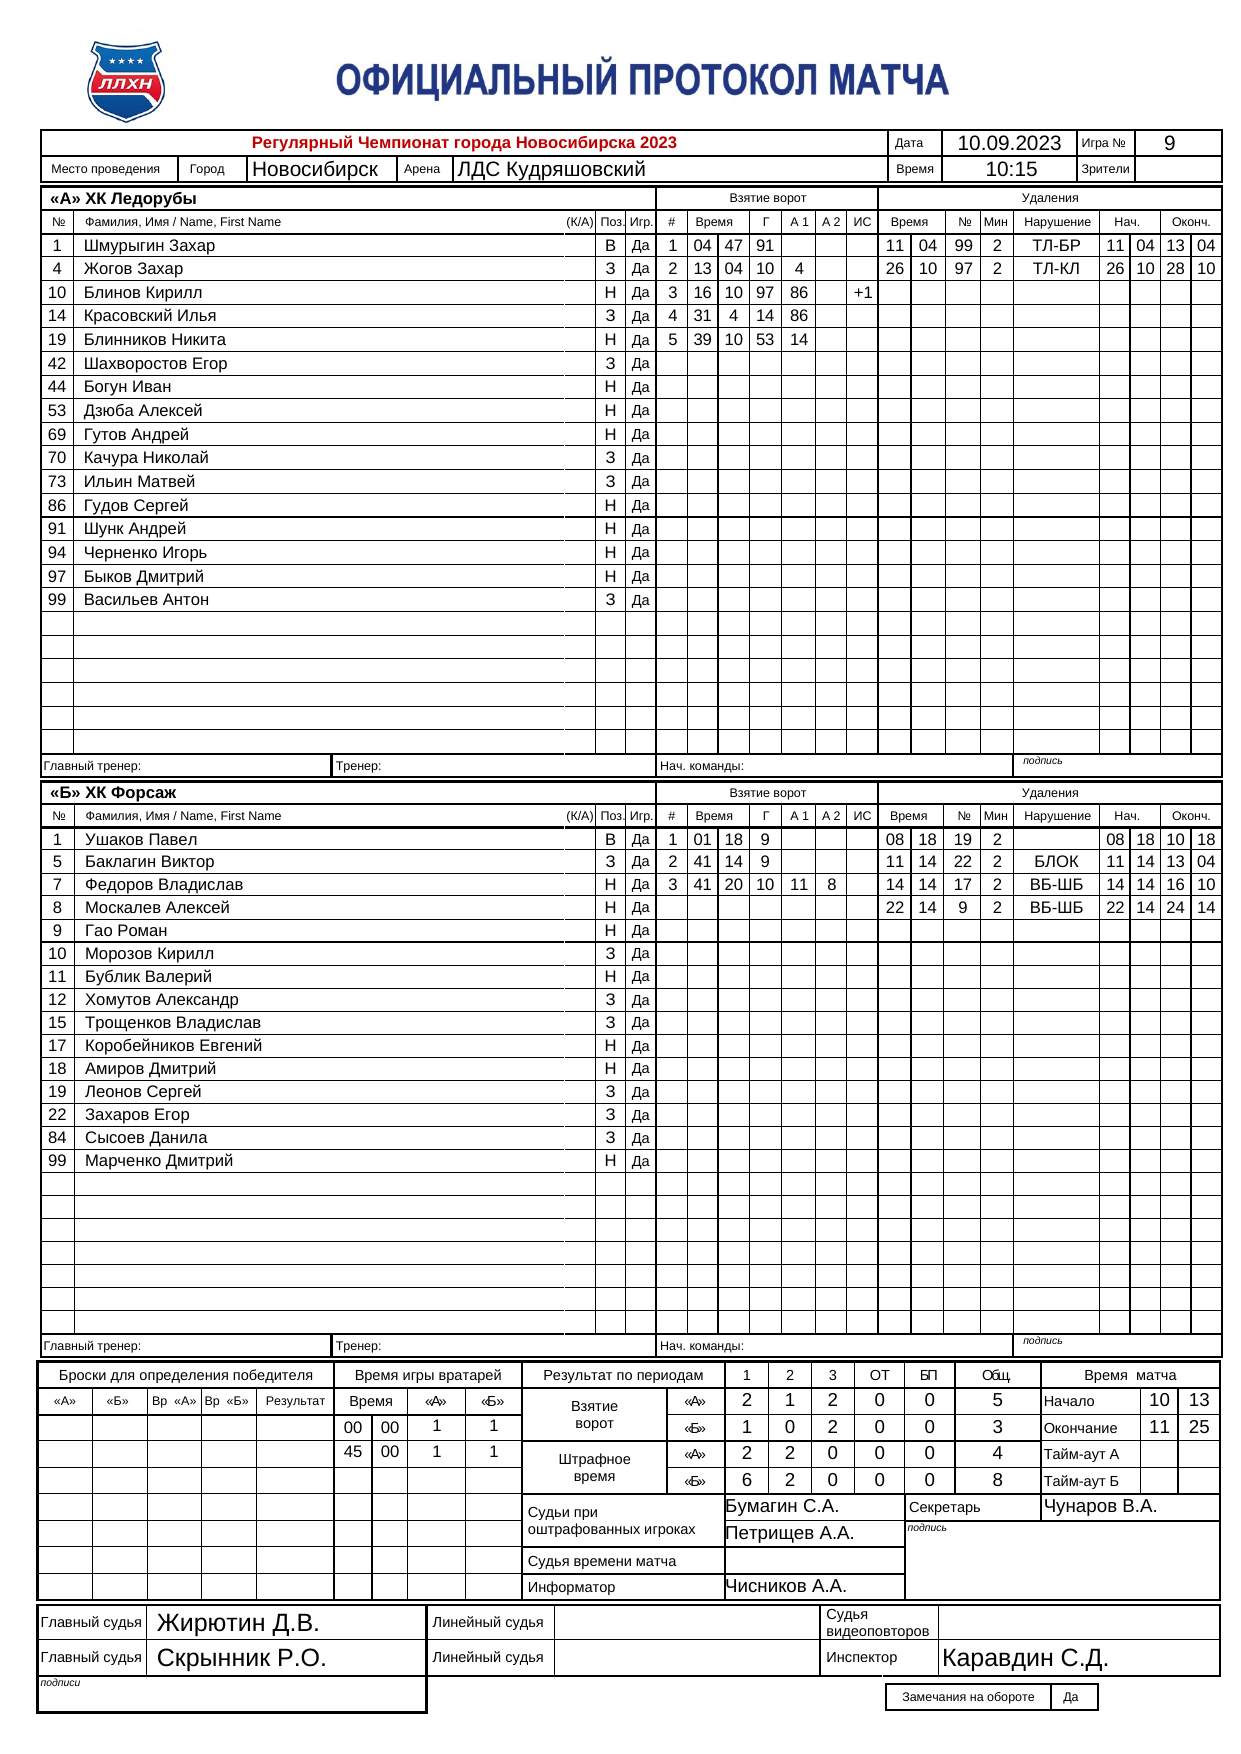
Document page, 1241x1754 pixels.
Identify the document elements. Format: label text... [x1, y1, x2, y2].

table_cell [782, 943, 815, 964]
table_cell [847, 636, 877, 658]
table_cell [816, 305, 846, 327]
table_cell [816, 1150, 846, 1172]
table_cell 04 [1192, 235, 1221, 256]
table_cell «Б» [668, 1468, 724, 1493]
table_cell [750, 1150, 781, 1172]
table_cell [946, 730, 980, 753]
table_cell А 2 [816, 805, 846, 826]
table_cell [944, 1196, 980, 1218]
table_cell [148, 1441, 201, 1467]
table_cell Г [750, 805, 781, 826]
table_cell [1131, 1265, 1160, 1287]
table_cell [466, 1494, 521, 1520]
table_cell [912, 1242, 943, 1264]
table_cell [408, 1468, 465, 1493]
table_cell [657, 1219, 687, 1241]
table_cell [626, 1311, 655, 1333]
table_cell 2 [812, 1415, 854, 1440]
table_cell [1014, 1311, 1099, 1333]
table_cell [1131, 518, 1160, 540]
table_cell Время [688, 805, 749, 826]
table_cell 18 [42, 1058, 74, 1079]
table_cell [750, 612, 781, 634]
table_cell Каравдин С.Д. [939, 1640, 1219, 1675]
table_cell [719, 1058, 749, 1079]
table_cell [782, 636, 815, 658]
table_cell ВБ-ШБ [1014, 874, 1099, 895]
table_cell [1014, 1150, 1099, 1172]
table_cell [1014, 989, 1099, 1011]
table_cell [816, 541, 846, 564]
table_cell [912, 352, 945, 374]
table_cell З [596, 989, 625, 1011]
table_cell [39, 1574, 92, 1599]
table_cell 1 [466, 1416, 521, 1440]
table_cell Морозов Кирилл [75, 943, 564, 964]
table_cell подписи [39, 1677, 425, 1711]
table_cell [1161, 1173, 1190, 1195]
table_cell [750, 1058, 781, 1079]
table_cell [565, 1058, 595, 1079]
table_cell Нач. [1100, 211, 1160, 233]
table_cell [879, 588, 910, 611]
table_cell [750, 423, 781, 445]
table_cell [750, 352, 781, 374]
table_cell 8 [816, 874, 846, 895]
table_cell [657, 1288, 687, 1310]
table_cell [1192, 494, 1221, 516]
table_cell [657, 1242, 687, 1264]
table_cell [816, 565, 846, 587]
table_cell [847, 943, 877, 964]
table_cell 10 [1131, 257, 1160, 280]
table_cell [1100, 1150, 1129, 1172]
table_cell [750, 1288, 781, 1310]
table_cell [782, 1150, 815, 1172]
table_cell [1192, 1311, 1221, 1333]
table_cell [565, 730, 595, 753]
table_cell [1161, 328, 1190, 351]
table_header Взятие ворот [657, 783, 877, 803]
table_cell [1161, 281, 1190, 303]
table_cell [688, 1127, 717, 1149]
table_cell [879, 683, 910, 706]
table_cell [816, 1012, 846, 1033]
table_cell [1161, 683, 1190, 706]
table_cell Судья времени матча [523, 1548, 724, 1573]
table_cell [1014, 541, 1099, 564]
table_cell [719, 730, 749, 753]
table_cell [944, 1058, 980, 1079]
table_cell [847, 257, 877, 280]
table_cell [1131, 1081, 1160, 1103]
table_cell [1014, 352, 1099, 374]
table_header Взятие ворот [657, 188, 877, 209]
picture [5, 28, 1179, 129]
table_cell [719, 399, 749, 422]
table_cell 4 [657, 305, 687, 327]
table_cell [879, 1035, 910, 1057]
table_cell [1131, 636, 1160, 658]
table_cell [816, 1311, 846, 1333]
table_cell [1161, 659, 1190, 682]
table_cell [657, 659, 687, 682]
table_header Время игры вратарей [335, 1363, 521, 1387]
table_cell Секретарь [906, 1495, 1040, 1520]
table_cell А 2 [816, 211, 846, 233]
table_cell [1100, 1127, 1129, 1149]
table_cell 00 [335, 1416, 371, 1440]
table_cell [1014, 707, 1099, 729]
table_cell [688, 659, 717, 682]
table_cell [1192, 1081, 1221, 1103]
table_cell [565, 659, 595, 682]
table_cell [688, 707, 717, 729]
table_cell 2 [769, 1468, 811, 1493]
table_cell [879, 1127, 910, 1149]
table_cell [1131, 920, 1160, 941]
table_cell [596, 1196, 625, 1218]
table_cell Линейный судья [428, 1640, 554, 1675]
table_cell [981, 1035, 1013, 1057]
table_cell 11 [879, 850, 910, 872]
table_cell [626, 1173, 655, 1195]
table_cell [981, 399, 1013, 422]
table_cell [657, 565, 687, 587]
table_cell [1161, 352, 1190, 374]
table_cell [565, 470, 595, 493]
table_cell [1131, 328, 1160, 351]
table_cell [879, 636, 910, 658]
table_cell [782, 1242, 815, 1264]
table_cell [1161, 565, 1190, 587]
table_cell [688, 446, 717, 469]
table_cell [75, 1288, 564, 1310]
table_cell [1192, 470, 1221, 493]
table_cell [373, 1468, 407, 1493]
table_cell [946, 470, 980, 493]
table_cell Красовский Илья [74, 305, 564, 327]
table_cell [816, 896, 846, 918]
table_cell Главный тренер: [42, 755, 330, 776]
table_cell [816, 494, 846, 516]
table_cell 19 [42, 1081, 74, 1103]
table_cell [816, 707, 846, 729]
table_header 2 [769, 1363, 811, 1387]
table_cell [879, 281, 910, 303]
table_cell [944, 1012, 980, 1033]
table_cell [565, 399, 595, 422]
table_cell подпись [1014, 1335, 1221, 1356]
table_cell 24 [1161, 896, 1190, 918]
table_cell [565, 1219, 595, 1241]
table_cell [816, 281, 846, 303]
table_cell [981, 1104, 1013, 1126]
table_cell Нач. [1100, 805, 1160, 826]
table_cell [1192, 966, 1221, 987]
table_cell Шахворостов Егор [74, 352, 564, 374]
table_cell 1 [42, 235, 73, 256]
table_cell [373, 1494, 407, 1520]
table_cell [944, 1035, 980, 1057]
table_cell [657, 1150, 687, 1172]
table_cell [912, 328, 945, 351]
table_cell [847, 1035, 877, 1057]
table_cell [596, 1265, 625, 1287]
table_cell [1131, 1104, 1160, 1126]
table_cell 3 [956, 1415, 1040, 1440]
table_cell [428, 1677, 882, 1711]
table_cell [596, 1242, 625, 1264]
table_cell З [596, 1127, 625, 1149]
table_cell [981, 683, 1013, 706]
table_cell [912, 636, 945, 658]
table_cell 1 [657, 235, 687, 256]
table_cell [408, 1574, 465, 1599]
table_cell 14 [912, 874, 943, 895]
table_cell 2 [981, 850, 1013, 872]
table_cell [1192, 1127, 1221, 1149]
table_cell [816, 829, 846, 849]
table_cell [879, 943, 910, 964]
table_cell [335, 1494, 371, 1520]
table_cell [565, 423, 595, 445]
table_cell 26 [1100, 257, 1129, 280]
table_cell 10 [42, 281, 73, 303]
table_cell Место проведения [42, 157, 177, 181]
table_cell [93, 1416, 147, 1440]
table_cell [626, 1265, 655, 1287]
table_cell [657, 730, 687, 753]
table_cell [782, 565, 815, 587]
table_cell [750, 920, 781, 941]
table_cell [202, 1468, 256, 1493]
table_cell (К/А) [565, 211, 595, 233]
table_cell [1100, 636, 1129, 658]
table_header Броски для определения победителя [39, 1363, 333, 1387]
table_cell 3 [657, 874, 687, 895]
table_cell [565, 829, 595, 849]
table_cell 2 [981, 874, 1013, 895]
table_cell Москалев Алексей [75, 896, 564, 918]
table_cell 11 [1100, 235, 1129, 256]
table_cell 14 [1100, 874, 1129, 895]
table_cell [1100, 1265, 1129, 1287]
table_cell [565, 966, 595, 987]
table_cell [1131, 281, 1160, 303]
table_cell Да [626, 565, 655, 587]
table_cell [93, 1574, 147, 1599]
table_cell [1014, 1058, 1099, 1079]
table_cell [1161, 305, 1190, 327]
table_cell [1131, 966, 1160, 987]
table_cell [879, 305, 910, 327]
table_cell [847, 588, 877, 611]
table_cell 2 [726, 1442, 768, 1467]
table_cell [466, 1574, 521, 1599]
table_cell Н [596, 518, 625, 540]
table_cell [1100, 352, 1129, 374]
table_cell 17 [42, 1035, 74, 1057]
table_cell [1100, 446, 1129, 469]
table_cell [688, 376, 717, 398]
table_cell Тренер: [333, 1335, 655, 1356]
table_cell 2 [981, 896, 1013, 918]
table_cell Гудов Сергей [74, 494, 564, 516]
table_cell Оконч. [1161, 211, 1221, 233]
table_cell (К/А) [565, 805, 595, 826]
table_cell [565, 896, 595, 918]
table_cell Шмурыгин Захар [74, 235, 564, 256]
table_cell 22 [42, 1104, 74, 1126]
table_cell [408, 1547, 465, 1573]
table_cell [719, 470, 749, 493]
table_cell [1100, 707, 1129, 729]
table_cell 00 [373, 1416, 407, 1440]
table_cell [847, 612, 877, 634]
table_cell [1131, 588, 1160, 611]
table_cell [847, 707, 877, 729]
table_cell [981, 1242, 1013, 1264]
table_cell [565, 1265, 595, 1287]
table_cell 14 [1131, 850, 1160, 872]
table_cell [981, 1196, 1013, 1218]
table_cell [74, 707, 564, 729]
table_cell 16 [1161, 874, 1190, 895]
table_cell [93, 1521, 147, 1546]
table_cell А 1 [782, 211, 815, 233]
table_cell [782, 588, 815, 611]
table_cell [879, 1219, 910, 1241]
table_cell [750, 896, 781, 918]
table_cell [688, 1150, 717, 1172]
table_cell [1100, 1104, 1129, 1126]
table_cell 10 [1141, 1389, 1177, 1413]
table_header «Б» ХК Форсаж [42, 783, 655, 803]
table_cell Н [596, 966, 625, 987]
table_cell [816, 588, 846, 611]
table_cell [719, 989, 749, 1011]
table_cell [657, 376, 687, 398]
table_cell Вр «Б» [202, 1389, 256, 1413]
table_cell 99 [42, 1150, 74, 1172]
table_cell Время [688, 211, 749, 233]
table_cell [719, 636, 749, 658]
table_cell [981, 659, 1013, 682]
table_header 3 [812, 1363, 854, 1387]
table_cell [1192, 1035, 1221, 1057]
table_cell 0 [905, 1415, 954, 1440]
table_header «А» ХК Ледорубы [42, 188, 655, 209]
table_cell Поз. [596, 211, 625, 233]
table_cell [596, 683, 625, 706]
table_cell [912, 683, 945, 706]
table_cell 10 [1192, 874, 1221, 895]
table_cell [879, 1012, 910, 1033]
table_cell [879, 494, 910, 516]
table_cell Г [750, 211, 781, 233]
table_cell [657, 896, 687, 918]
table_cell [912, 1150, 943, 1172]
table_cell 18 [719, 829, 749, 849]
table_cell Баклагин Виктор [75, 850, 564, 872]
table_cell [847, 541, 877, 564]
table_cell Игр. [626, 805, 655, 826]
table_cell [93, 1468, 147, 1493]
table_cell [688, 399, 717, 422]
table_cell [981, 730, 1013, 753]
table_cell [657, 1104, 687, 1126]
table_cell [847, 966, 877, 987]
table_cell [1192, 399, 1221, 422]
table_cell [626, 730, 655, 753]
table_cell 26 [879, 257, 910, 280]
table_cell [1192, 683, 1221, 706]
table_cell [565, 874, 595, 895]
table_cell [257, 1494, 333, 1520]
table_cell Да [626, 518, 655, 540]
table_cell [335, 1547, 371, 1573]
table_cell [816, 659, 846, 682]
table_cell [1161, 730, 1190, 753]
table_cell [981, 565, 1013, 587]
table_cell Петрищев А.А. [726, 1521, 904, 1546]
table_cell [42, 659, 73, 682]
table_cell 9 [750, 829, 781, 849]
table_cell 7 [42, 874, 74, 895]
table_cell [1161, 1242, 1190, 1264]
table_cell [883, 1677, 1220, 1681]
table_cell [912, 446, 945, 469]
table_cell [912, 281, 945, 303]
table_cell Черненко Игорь [74, 541, 564, 564]
table_cell З [596, 1081, 625, 1103]
table_cell [626, 1288, 655, 1310]
table_cell [1014, 423, 1099, 445]
table_cell [879, 920, 910, 941]
table_cell Тайм-аут А [1042, 1441, 1140, 1467]
table_cell [565, 257, 595, 280]
table_cell [257, 1416, 333, 1440]
table_cell 00 [373, 1441, 407, 1467]
table_cell 0 [905, 1442, 954, 1467]
table_cell [782, 1058, 815, 1079]
table_cell [912, 1311, 943, 1333]
table_cell [565, 541, 595, 564]
table_cell [596, 1173, 625, 1195]
table_cell [847, 1265, 877, 1287]
table_cell [879, 1288, 910, 1310]
table_cell [565, 1035, 595, 1057]
table_cell Окончание [1042, 1415, 1140, 1440]
table_cell 4 [782, 257, 815, 280]
table_cell [879, 446, 910, 469]
table_cell [42, 1219, 74, 1241]
table_cell Скрынник Р.О. [147, 1640, 425, 1675]
table_cell Да [626, 943, 655, 964]
table_cell [782, 1219, 815, 1241]
table_cell [1014, 446, 1099, 469]
table_cell [565, 1150, 595, 1172]
table_cell [1100, 281, 1129, 303]
table_cell 04 [688, 235, 717, 256]
table_cell [719, 1035, 749, 1057]
table_cell [335, 1468, 371, 1493]
table_cell 14 [879, 874, 910, 895]
table_cell 53 [42, 399, 73, 422]
table_cell Да [626, 399, 655, 422]
table_cell [1161, 446, 1190, 469]
table_cell Новосибирск [248, 157, 396, 181]
table_cell [1161, 1104, 1190, 1126]
table_cell Судья видеоповторов [821, 1606, 938, 1639]
table_cell 99 [42, 588, 73, 611]
table_cell Н [596, 565, 625, 587]
table_cell Н [596, 896, 625, 918]
table_cell [847, 896, 877, 918]
table_cell [1192, 920, 1221, 941]
table_cell 20 [719, 874, 749, 895]
table_cell [148, 1468, 201, 1493]
table_cell 47 [719, 235, 749, 256]
table_cell БЛОК [1014, 850, 1099, 872]
table_cell [719, 1288, 749, 1310]
table_cell [688, 683, 717, 706]
table_cell 39 [688, 328, 717, 351]
table_cell 8 [956, 1468, 1040, 1493]
table_cell [946, 612, 980, 634]
table_cell [1161, 707, 1190, 729]
table_cell [688, 1242, 717, 1264]
table_cell 73 [42, 470, 73, 493]
table_cell Игр. [626, 211, 655, 233]
table_cell [688, 518, 717, 540]
table_cell Да [626, 966, 655, 987]
table_cell [981, 376, 1013, 398]
table_cell [1192, 1173, 1221, 1195]
table_cell [1192, 328, 1221, 351]
table_cell [1131, 376, 1160, 398]
table_cell Да [626, 989, 655, 1011]
table_cell [1131, 446, 1160, 469]
table_cell [1131, 352, 1160, 374]
table_cell [1131, 494, 1160, 516]
table_cell [719, 1311, 749, 1333]
table_cell [93, 1547, 147, 1573]
table_cell [946, 446, 980, 469]
table_cell [944, 1311, 980, 1333]
table_cell [202, 1574, 256, 1599]
table_cell [719, 541, 749, 564]
table_cell [879, 328, 910, 351]
table_cell Главный тренер: [42, 1335, 330, 1356]
table_cell [1100, 305, 1129, 327]
table_cell 14 [750, 305, 781, 327]
table_cell [565, 920, 595, 941]
table_cell # [657, 211, 687, 233]
table_cell [688, 494, 717, 516]
table_cell [912, 1081, 943, 1103]
table_cell 70 [42, 446, 73, 469]
table_cell [1100, 1219, 1129, 1241]
table_cell [1100, 328, 1129, 351]
table_cell Мин [981, 211, 1013, 233]
table_cell [816, 423, 846, 445]
table_cell [257, 1468, 333, 1493]
table_cell Н [596, 1150, 625, 1172]
table_cell [42, 1242, 74, 1264]
table_cell [335, 1574, 371, 1599]
table_cell [688, 920, 717, 941]
table_cell [1192, 1265, 1221, 1287]
table_cell Мин [981, 805, 1013, 826]
table_cell [1141, 1468, 1177, 1493]
table_cell [1014, 399, 1099, 422]
table_cell [782, 494, 815, 516]
table_cell [719, 943, 749, 964]
table_cell [1161, 470, 1190, 493]
table_cell [944, 1104, 980, 1126]
table_cell [816, 235, 846, 256]
table_cell [657, 1265, 687, 1287]
table_cell [1131, 399, 1160, 422]
table_cell подпись [906, 1522, 1219, 1599]
table_cell [688, 1173, 717, 1195]
table_cell [912, 1104, 943, 1126]
table_cell [879, 1104, 910, 1126]
table_cell [879, 612, 910, 634]
table_cell [816, 966, 846, 987]
table_cell [946, 636, 980, 658]
table_cell [688, 1265, 717, 1287]
table_cell Жирютин Д.В. [147, 1606, 425, 1639]
table_cell [981, 1150, 1013, 1172]
table_cell [939, 1606, 1219, 1639]
table_header Дата [889, 131, 941, 155]
table_cell [879, 352, 910, 374]
table_cell [565, 850, 595, 872]
table_cell [148, 1574, 201, 1599]
table_cell [946, 588, 980, 611]
table_cell 18 [1192, 829, 1221, 849]
table_cell 1 [42, 829, 74, 849]
table_cell ТЛ-КЛ [1014, 257, 1099, 280]
table_cell [74, 612, 564, 634]
table_cell [202, 1441, 256, 1467]
table_cell [750, 1081, 781, 1103]
table_cell [1131, 683, 1160, 706]
table_cell ТЛ-БР [1014, 235, 1099, 256]
table_cell [688, 896, 717, 918]
table_cell Да [626, 896, 655, 918]
table_cell [750, 683, 781, 706]
table_cell [688, 1081, 717, 1103]
table_cell [750, 376, 781, 398]
table_cell [912, 1173, 943, 1195]
table_cell [1014, 1081, 1099, 1103]
table_cell З [596, 446, 625, 469]
table_cell 1 [408, 1441, 465, 1467]
table_cell Да [626, 423, 655, 445]
table_cell [657, 1058, 687, 1079]
table_cell [816, 943, 846, 964]
table_cell [981, 281, 1013, 303]
table_cell 41 [688, 850, 717, 872]
table_cell Жогов Захар [74, 257, 564, 280]
table_cell [1131, 659, 1160, 682]
table_cell 97 [42, 565, 73, 587]
table_cell [912, 1219, 943, 1241]
table_cell [912, 399, 945, 422]
table_cell 11 [1100, 850, 1129, 872]
table_cell [879, 1058, 910, 1079]
table_cell [879, 1265, 910, 1287]
table_cell [42, 636, 73, 658]
table_cell [688, 966, 717, 987]
table_cell [750, 1012, 781, 1033]
table_cell 10 [1161, 829, 1190, 849]
table_cell 0 [812, 1442, 854, 1467]
table_cell [1014, 730, 1099, 753]
table_cell [719, 494, 749, 516]
table_cell [782, 1127, 815, 1149]
table_cell [596, 1219, 625, 1241]
table_cell Н [596, 281, 625, 303]
table_cell [1014, 1127, 1099, 1149]
table_cell 0 [812, 1468, 854, 1493]
table_cell [879, 707, 910, 729]
table_cell Зрители [1078, 157, 1134, 181]
table_cell [981, 352, 1013, 374]
table_cell [946, 305, 980, 327]
table_cell [944, 966, 980, 987]
table_cell [719, 920, 749, 941]
table_cell [1192, 943, 1221, 964]
table_cell [782, 352, 815, 374]
table_cell 2 [769, 1442, 811, 1467]
table_cell [944, 1173, 980, 1195]
table_cell [1100, 1173, 1129, 1195]
table_cell [1014, 565, 1099, 587]
table_cell [847, 829, 877, 849]
table_cell [1192, 376, 1221, 398]
table_cell Время [879, 805, 943, 826]
table_cell [565, 518, 595, 540]
table_cell [1161, 1265, 1190, 1287]
table_cell [1014, 1035, 1099, 1057]
table_cell [847, 1081, 877, 1103]
table_cell Поз. [596, 805, 625, 826]
table_cell 97 [750, 281, 781, 303]
table_cell [1161, 423, 1190, 445]
table_cell [816, 518, 846, 540]
table_cell [688, 636, 717, 658]
table_cell Васильев Антон [74, 588, 564, 611]
table_cell Бумагин С.А. [726, 1495, 904, 1520]
table_cell Штрафное время [523, 1442, 666, 1493]
table_cell Тренер: [333, 755, 655, 776]
table_cell [847, 1150, 877, 1172]
table_cell [688, 565, 717, 587]
table_cell [879, 399, 910, 422]
table_cell Судьи при оштрафованных игроках [523, 1495, 724, 1546]
table_cell [782, 707, 815, 729]
table_cell Блинников Никита [74, 328, 564, 351]
table_cell [879, 376, 910, 398]
table_cell [565, 707, 595, 729]
table_cell [148, 1521, 201, 1546]
table_cell [466, 1547, 521, 1573]
table_cell [879, 541, 910, 564]
table_cell [879, 1081, 910, 1103]
table_cell [816, 920, 846, 941]
table_cell 10 [750, 874, 781, 895]
table_cell [981, 518, 1013, 540]
table_cell [912, 966, 943, 987]
table_cell [1014, 966, 1099, 987]
table_cell [1131, 1150, 1160, 1172]
table_cell Н [596, 376, 625, 398]
table_cell [688, 541, 717, 564]
table_cell [565, 328, 595, 351]
table_header Время матча [1042, 1363, 1219, 1387]
table_cell [782, 1104, 815, 1126]
table_cell 94 [42, 541, 73, 564]
table_cell Шунк Андрей [74, 518, 564, 540]
table_cell 12 [42, 989, 74, 1011]
table_cell [688, 1288, 717, 1310]
table_cell [981, 989, 1013, 1011]
table_cell Результат [257, 1389, 333, 1413]
table_cell [42, 1311, 74, 1333]
table_cell [879, 1242, 910, 1264]
table_cell 42 [42, 352, 73, 374]
table_cell [565, 989, 595, 1011]
table_cell Быков Дмитрий [74, 565, 564, 587]
table_cell З [596, 850, 625, 872]
table_cell [847, 494, 877, 516]
table_cell [1131, 943, 1160, 964]
table_cell 28 [1161, 257, 1190, 280]
table_cell [816, 1196, 846, 1218]
table_cell [1161, 541, 1190, 564]
table_cell 25 [1179, 1415, 1219, 1440]
table_cell Оконч. [1161, 805, 1221, 826]
table_cell [1131, 1173, 1160, 1195]
table_cell 1 [408, 1416, 465, 1440]
table_cell [719, 1242, 749, 1264]
table_cell Сысоев Данила [75, 1127, 564, 1149]
table_cell [944, 1081, 980, 1103]
table_cell [1014, 1288, 1099, 1310]
table_cell [879, 565, 910, 587]
table_cell [1161, 376, 1190, 398]
table_cell 45 [335, 1441, 371, 1467]
table_cell [688, 352, 717, 374]
table_cell [202, 1547, 256, 1573]
table_cell [816, 850, 846, 872]
table_cell [816, 636, 846, 658]
table_cell [912, 541, 945, 564]
table_cell [1192, 636, 1221, 658]
table_cell [657, 683, 687, 706]
table_cell [1161, 494, 1190, 516]
table_cell Главный судья [39, 1640, 146, 1675]
table_cell [719, 966, 749, 987]
table_cell [944, 1242, 980, 1264]
table_cell [1141, 1441, 1177, 1467]
table_cell [782, 518, 815, 540]
table_cell [42, 1265, 74, 1287]
table_cell 11 [1141, 1415, 1177, 1440]
table_cell [1131, 305, 1160, 327]
table_cell [1161, 1196, 1190, 1218]
table_cell Чисников А.А. [726, 1575, 904, 1599]
table_cell [981, 1127, 1013, 1149]
table_cell Нарушение [1014, 805, 1099, 826]
table_cell [1014, 829, 1099, 849]
table_cell [657, 399, 687, 422]
table_cell Ушаков Павел [75, 829, 564, 849]
table_cell Фамилия, Имя / Name, First Name [74, 211, 565, 233]
table_cell 91 [42, 518, 73, 540]
table_cell [39, 1547, 92, 1573]
table_cell Да [626, 328, 655, 351]
table_cell [981, 328, 1013, 351]
table_cell З [596, 1104, 625, 1126]
table_cell [912, 423, 945, 445]
table_cell 14 [912, 850, 943, 872]
table_cell [912, 305, 945, 327]
table_cell [1131, 1035, 1160, 1057]
table_cell [719, 1219, 749, 1241]
table_cell 2 [981, 829, 1013, 849]
table_cell Арена [398, 157, 452, 181]
table_cell [657, 966, 687, 987]
table_cell [1192, 1196, 1221, 1218]
table_cell [816, 989, 846, 1011]
table_cell [912, 518, 945, 540]
table_cell [750, 446, 781, 469]
table_cell [719, 588, 749, 611]
table_cell [1131, 612, 1160, 634]
table_cell 2 [657, 850, 687, 872]
table_cell 01 [688, 829, 717, 849]
table_cell 4 [956, 1442, 1040, 1467]
table_cell [750, 1242, 781, 1264]
table_cell [565, 446, 595, 469]
table_cell Богун Иван [74, 376, 564, 398]
table_cell [1014, 470, 1099, 493]
table_cell [782, 1081, 815, 1103]
table_cell [688, 1058, 717, 1079]
table_cell [944, 1219, 980, 1241]
table_cell [912, 494, 945, 516]
table_cell «А» [408, 1389, 465, 1413]
table_cell [1131, 1242, 1160, 1264]
table_cell «А» [39, 1389, 92, 1413]
table_cell Чунаров В.А. [1042, 1495, 1219, 1520]
table_cell [816, 1035, 846, 1057]
table_cell Дзюба Алексей [74, 399, 564, 422]
table_cell Да [626, 541, 655, 564]
table_cell [1100, 1196, 1129, 1218]
table_cell 2 [726, 1389, 768, 1413]
table_cell [981, 707, 1013, 729]
table_cell [847, 305, 877, 327]
table_cell Да [626, 588, 655, 611]
table_cell 5 [42, 850, 74, 872]
table_cell [42, 707, 73, 729]
table_cell [565, 1012, 595, 1033]
table_cell [946, 518, 980, 540]
table_cell [626, 1196, 655, 1218]
table_cell [847, 730, 877, 753]
table_cell [1192, 1104, 1221, 1126]
table_cell [74, 636, 564, 658]
table_cell Н [596, 920, 625, 941]
table_cell Да [626, 1012, 655, 1033]
table_cell 9 [42, 920, 74, 941]
table_cell 14 [782, 328, 815, 351]
table_cell [1100, 470, 1129, 493]
table_cell ВБ-ШБ [1014, 896, 1099, 918]
table_header БП [905, 1363, 954, 1387]
table_cell 14 [912, 896, 943, 918]
table_cell 2 [981, 257, 1013, 280]
table_cell [688, 989, 717, 1011]
table_cell [816, 446, 846, 469]
table_cell [782, 896, 815, 918]
table_cell [657, 943, 687, 964]
table_cell [847, 1127, 877, 1149]
table_cell [750, 565, 781, 587]
table_cell 0 [855, 1415, 904, 1440]
table_cell [1014, 683, 1099, 706]
table_cell 19 [42, 328, 73, 351]
table_cell 10 [42, 943, 74, 964]
table_cell [946, 683, 980, 706]
table_cell [1161, 1150, 1190, 1172]
table_cell Н [596, 494, 625, 516]
table_cell [816, 1127, 846, 1149]
table_cell [946, 659, 980, 682]
table_cell 18 [1131, 829, 1160, 849]
table_cell 2 [812, 1389, 854, 1413]
table_cell [879, 518, 910, 540]
table_cell [946, 352, 980, 374]
table_cell Н [596, 399, 625, 422]
table_cell [847, 1173, 877, 1195]
table_cell [565, 305, 595, 327]
table_cell [946, 281, 980, 303]
table_cell [1131, 470, 1160, 493]
table_cell Да [626, 1081, 655, 1103]
table_cell [257, 1521, 333, 1546]
table_cell [879, 730, 910, 753]
table_cell [981, 612, 1013, 634]
table_cell [981, 636, 1013, 658]
table_cell [981, 1219, 1013, 1241]
table_cell [1192, 305, 1221, 327]
table_cell [1131, 1127, 1160, 1149]
table_cell [912, 1127, 943, 1149]
table_cell [1131, 707, 1160, 729]
table_cell [750, 588, 781, 611]
table_cell [782, 446, 815, 469]
table_cell Да [626, 1104, 655, 1126]
table_cell [1161, 920, 1190, 941]
table_cell [750, 730, 781, 753]
table_cell [1100, 376, 1129, 398]
table_cell [373, 1547, 407, 1573]
table_cell [1192, 1150, 1221, 1172]
table_cell [719, 376, 749, 398]
table_cell [782, 989, 815, 1011]
table_cell [816, 1288, 846, 1310]
table_cell 3 [657, 281, 687, 303]
table_cell 44 [42, 376, 73, 398]
table_cell [879, 989, 910, 1011]
table_cell «Б» [93, 1389, 147, 1413]
table_cell [1192, 565, 1221, 587]
table_cell [1161, 943, 1190, 964]
table_cell [1161, 399, 1190, 422]
table_cell «Б » [466, 1389, 521, 1413]
table_cell [1100, 518, 1129, 540]
table_cell [657, 446, 687, 469]
table_cell [688, 1035, 717, 1057]
table_cell 08 [879, 829, 910, 849]
table_cell [1014, 920, 1099, 941]
table_cell [879, 1173, 910, 1195]
table_cell [944, 1265, 980, 1287]
table_cell [981, 423, 1013, 445]
table_cell [847, 850, 877, 872]
table_cell 13 [1179, 1389, 1219, 1413]
table_cell [1131, 565, 1160, 587]
table_cell [847, 1196, 877, 1218]
table_cell [148, 1494, 201, 1520]
table_cell 69 [42, 423, 73, 445]
table_cell [565, 1242, 595, 1264]
table_cell [565, 1196, 595, 1218]
table_cell [1161, 588, 1190, 611]
table_cell 0 [769, 1415, 811, 1440]
table_cell [202, 1521, 256, 1546]
table_cell [750, 1173, 781, 1195]
table_cell Да [626, 850, 655, 872]
table_cell [657, 588, 687, 611]
table_cell [750, 399, 781, 422]
table_cell [565, 352, 595, 374]
table_cell [626, 707, 655, 729]
table_cell [1100, 659, 1129, 682]
table_cell 10 [719, 281, 749, 303]
table_cell Начало [1042, 1389, 1140, 1413]
table_cell [1100, 1288, 1129, 1310]
table_cell [946, 707, 980, 729]
table_cell 9 [944, 896, 980, 918]
table_cell [1131, 730, 1160, 753]
table_cell Н [596, 874, 625, 895]
table_header Общ. [956, 1363, 1040, 1387]
table_cell [847, 235, 877, 256]
table_cell [912, 565, 945, 587]
table_cell [1131, 1196, 1160, 1218]
table_cell [946, 399, 980, 422]
table_cell [1014, 636, 1099, 658]
table_cell 0 [855, 1389, 904, 1413]
table_cell [657, 612, 687, 634]
table_cell [1014, 1219, 1099, 1241]
table_cell [719, 423, 749, 445]
table_cell [847, 352, 877, 374]
table_cell 14 [719, 850, 749, 872]
table_cell [1014, 588, 1099, 611]
table_cell Н [596, 328, 625, 351]
table_cell [750, 659, 781, 682]
table_cell [847, 659, 877, 682]
table_cell [847, 1012, 877, 1033]
table_cell [879, 659, 910, 682]
table_cell [74, 730, 564, 753]
table_cell 0 [905, 1389, 954, 1413]
table_cell [1100, 399, 1129, 422]
table_cell Бублик Валерий [75, 966, 564, 987]
table_cell [1099, 1682, 1220, 1711]
table_cell [1100, 683, 1129, 706]
table_cell [946, 541, 980, 564]
table_cell [719, 565, 749, 587]
table_cell [75, 1219, 564, 1241]
table_cell [944, 989, 980, 1011]
table_cell [816, 1173, 846, 1195]
table_cell Да [626, 257, 655, 280]
table_cell З [596, 305, 625, 327]
table_cell Взятие ворот [523, 1389, 666, 1440]
table_cell 9 [750, 850, 781, 872]
table_cell Тайм-аут Б [1042, 1468, 1140, 1493]
table_cell [750, 636, 781, 658]
table_cell [202, 1416, 256, 1440]
table_cell [782, 541, 815, 564]
table_cell № [42, 211, 73, 233]
table_cell Город [179, 157, 246, 181]
table_cell [879, 1150, 910, 1172]
table_cell [750, 518, 781, 540]
table_cell [1131, 989, 1160, 1011]
table_cell [1161, 1311, 1190, 1333]
table_cell З [596, 588, 625, 611]
table_cell [946, 494, 980, 516]
table_cell [148, 1416, 201, 1440]
table_cell [1100, 1035, 1129, 1057]
table_cell [626, 1219, 655, 1241]
table_cell [981, 541, 1013, 564]
table_cell [782, 399, 815, 422]
table_cell [39, 1521, 92, 1546]
table_cell [782, 423, 815, 445]
table_cell [944, 943, 980, 964]
table_cell [782, 612, 815, 634]
table_cell [1100, 989, 1129, 1011]
table_cell [1136, 157, 1221, 181]
table_cell «А» [668, 1442, 724, 1467]
table_cell 11 [879, 235, 910, 256]
table_cell 04 [912, 235, 945, 256]
table_cell [1192, 446, 1221, 469]
table_cell [626, 659, 655, 682]
table_cell [912, 1196, 943, 1218]
table_cell [1161, 1127, 1190, 1149]
table_cell +1 [847, 281, 877, 303]
table_cell [816, 328, 846, 351]
table_cell [1100, 1058, 1129, 1079]
table_cell [847, 1242, 877, 1264]
table_cell Коробейников Евгений [75, 1035, 564, 1057]
table_cell [912, 1058, 943, 1079]
table_cell Качура Николай [74, 446, 564, 469]
table_cell 14 [1131, 874, 1160, 895]
table_cell [257, 1547, 333, 1573]
table_cell Время [879, 211, 945, 233]
table_cell [1192, 541, 1221, 564]
table_cell [565, 376, 595, 398]
table_cell [373, 1574, 407, 1599]
table_cell [596, 1311, 625, 1333]
table_cell [750, 1265, 781, 1287]
table_cell Нарушение [1014, 211, 1099, 233]
table_cell [565, 281, 595, 303]
table_header Удаления [879, 188, 1221, 209]
table_cell [1161, 1219, 1190, 1241]
table_cell Нач. команды: [657, 755, 1012, 776]
table_cell Да [626, 1150, 655, 1172]
table_cell [816, 1081, 846, 1103]
table_cell [946, 423, 980, 445]
table_cell [466, 1521, 521, 1546]
table_cell [946, 328, 980, 351]
table_cell [657, 541, 687, 564]
table_cell [750, 494, 781, 516]
table_cell [782, 966, 815, 987]
table_cell [408, 1494, 465, 1520]
table_cell Главный судья [39, 1606, 146, 1639]
table_cell [1161, 966, 1190, 987]
table_cell З [596, 352, 625, 374]
table_cell [42, 612, 73, 634]
table_cell [1100, 1081, 1129, 1103]
table_cell 10 [719, 328, 749, 351]
table_cell [75, 1265, 564, 1287]
table_cell Блинов Кирилл [74, 281, 564, 303]
table_cell [847, 1104, 877, 1126]
table_cell [912, 707, 945, 729]
table_cell [1161, 612, 1190, 634]
table_cell [1100, 966, 1129, 987]
table_cell [1131, 541, 1160, 564]
table_cell 53 [750, 328, 781, 351]
table_cell 14 [1192, 896, 1221, 918]
table_cell № [42, 805, 74, 826]
table_cell Да [626, 1035, 655, 1057]
table_cell [1192, 1012, 1221, 1033]
table_cell [847, 874, 877, 895]
table_cell 10 [1192, 257, 1221, 280]
table_cell [202, 1494, 256, 1520]
table_cell Да [626, 470, 655, 493]
table_cell [688, 612, 717, 634]
table_cell 1 [657, 829, 687, 849]
table_cell [981, 943, 1013, 964]
table_cell 86 [782, 281, 815, 303]
table_cell [565, 1127, 595, 1149]
table_cell [750, 1311, 781, 1333]
table_cell [782, 683, 815, 706]
table_cell [1161, 1012, 1190, 1033]
table_cell [816, 1058, 846, 1079]
table_cell [946, 376, 980, 398]
table_cell З [596, 1012, 625, 1033]
table_cell [782, 1265, 815, 1287]
table_cell [1179, 1468, 1219, 1493]
table_cell [1161, 1058, 1190, 1079]
table_cell [847, 376, 877, 398]
table_cell [626, 636, 655, 658]
table_cell [39, 1468, 92, 1493]
table_cell «А» [668, 1389, 724, 1413]
table_cell 16 [688, 281, 717, 303]
table_cell [1014, 494, 1099, 516]
table_cell Марченко Дмитрий [75, 1150, 564, 1172]
table_cell З [596, 257, 625, 280]
table_header Результат по периодам [523, 1363, 724, 1387]
table_cell [565, 494, 595, 516]
table_cell [719, 896, 749, 918]
table_cell [912, 376, 945, 398]
table_cell [912, 920, 943, 941]
table_cell [782, 1311, 815, 1333]
table_cell [981, 1265, 1013, 1287]
table_cell [847, 446, 877, 469]
table_cell ЛДС Кудряшовский [454, 157, 887, 181]
table_cell [93, 1494, 147, 1520]
table_cell [42, 683, 73, 706]
table_cell 6 [726, 1468, 768, 1493]
table_cell [657, 1035, 687, 1057]
table_cell Время [889, 157, 941, 181]
table_cell [42, 1288, 74, 1310]
table_cell Линейный судья [428, 1606, 554, 1639]
table_cell [565, 612, 595, 634]
table_cell 14 [42, 305, 73, 327]
table_cell 18 [912, 829, 943, 849]
table_cell 19 [944, 829, 980, 849]
table_cell [719, 1196, 749, 1218]
table_cell 13 [688, 257, 717, 280]
table_cell В [596, 829, 625, 849]
table_cell [1131, 1311, 1160, 1333]
table_cell 97 [946, 257, 980, 280]
table_cell [565, 588, 595, 611]
table_cell [1192, 1219, 1221, 1241]
table_cell Н [596, 1035, 625, 1057]
table_cell [657, 1081, 687, 1103]
table_cell [847, 1058, 877, 1079]
table_cell Информатор [523, 1575, 724, 1599]
table_cell подпись [1014, 755, 1221, 776]
table_cell # [657, 805, 687, 826]
table_cell [657, 636, 687, 658]
table_cell [1131, 1058, 1160, 1079]
table_cell [1192, 707, 1221, 729]
table_cell [1192, 423, 1221, 445]
table_cell [1192, 281, 1221, 303]
table_cell [847, 1219, 877, 1241]
table_cell [847, 470, 877, 493]
table_cell [750, 989, 781, 1011]
table_cell [657, 989, 687, 1011]
table_cell [782, 470, 815, 493]
table_cell [816, 470, 846, 493]
table_cell 04 [1192, 850, 1221, 872]
table_cell [657, 1173, 687, 1195]
table_cell [816, 1265, 846, 1287]
table_cell [1161, 636, 1190, 658]
table_cell 31 [688, 305, 717, 327]
table_cell [565, 1311, 595, 1333]
table_cell [688, 423, 717, 445]
table_cell [1192, 612, 1221, 634]
table_cell [626, 1242, 655, 1264]
table_cell [565, 235, 595, 256]
table_cell [39, 1441, 92, 1467]
table_cell [75, 1311, 564, 1333]
table_cell [750, 1219, 781, 1241]
table_cell [688, 943, 717, 964]
table_header Игра № [1078, 131, 1134, 155]
table_cell [912, 989, 943, 1011]
table_cell [879, 470, 910, 493]
table_cell [912, 1035, 943, 1057]
table_cell [1131, 423, 1160, 445]
table_cell 14 [1131, 896, 1160, 918]
table_cell [1161, 989, 1190, 1011]
table_cell Н [596, 541, 625, 564]
table_cell Н [596, 1058, 625, 1079]
table_cell 86 [42, 494, 73, 516]
table_cell [750, 943, 781, 964]
table_cell [257, 1574, 333, 1599]
table_cell [657, 1311, 687, 1333]
table_cell [93, 1441, 147, 1467]
table_cell 15 [42, 1012, 74, 1033]
table_cell [565, 636, 595, 658]
table_cell [335, 1521, 371, 1546]
table_cell [816, 352, 846, 374]
table_cell Леонов Сергей [75, 1081, 564, 1103]
table_cell [719, 1081, 749, 1103]
table_cell Да [626, 305, 655, 327]
table_cell [879, 1311, 910, 1333]
table_cell [719, 1173, 749, 1195]
table_cell 22 [1100, 896, 1129, 918]
table_cell [75, 1196, 564, 1218]
table_cell [1014, 943, 1099, 964]
table_cell 08 [1100, 829, 1129, 849]
table_cell [782, 1173, 815, 1195]
table_header Регулярный Чемпионат города Новосибирска 2023 [42, 131, 887, 155]
table_cell Время [335, 1389, 407, 1413]
table_cell [657, 920, 687, 941]
table_cell [782, 1035, 815, 1057]
table_cell 99 [946, 235, 980, 256]
table_cell 0 [855, 1468, 904, 1493]
table_cell [657, 352, 687, 374]
table_cell Амиров Дмитрий [75, 1058, 564, 1079]
table_cell [1192, 659, 1221, 682]
table_cell [39, 1416, 92, 1440]
table_cell [657, 494, 687, 516]
table_cell 10 [912, 257, 945, 280]
table_cell [1014, 376, 1099, 398]
table_cell Захаров Егор [75, 1104, 564, 1126]
table_cell [555, 1606, 819, 1639]
table_cell [1100, 565, 1129, 587]
table_cell Ильин Матвей [74, 470, 564, 493]
table_cell [981, 1081, 1013, 1103]
table_cell [879, 966, 910, 987]
table_cell [944, 920, 980, 941]
table_cell [657, 1012, 687, 1033]
table_cell [1100, 1242, 1129, 1264]
table_cell [408, 1521, 465, 1546]
table_cell 91 [750, 235, 781, 256]
table_cell Да [626, 920, 655, 941]
table_cell 41 [688, 874, 717, 895]
table_cell 04 [1131, 235, 1160, 256]
table_cell [596, 1288, 625, 1310]
table_cell [74, 683, 564, 706]
table_cell [912, 730, 945, 753]
table_cell 1 [466, 1441, 521, 1467]
table_cell [565, 1104, 595, 1126]
table_cell [912, 1012, 943, 1033]
table_cell [688, 730, 717, 753]
table_cell [1014, 1196, 1099, 1218]
table_cell [847, 328, 877, 351]
table_cell [719, 1265, 749, 1287]
table_cell 1 [769, 1389, 811, 1413]
table_cell [816, 1242, 846, 1264]
table_cell [719, 1104, 749, 1126]
table_cell 17 [944, 874, 980, 895]
table_cell [565, 943, 595, 964]
table_cell 4 [42, 257, 73, 280]
table_cell [750, 707, 781, 729]
table_cell [719, 446, 749, 469]
table_cell [816, 1104, 846, 1126]
table_cell [1100, 943, 1129, 964]
table_cell 11 [782, 874, 815, 895]
table_cell [1014, 1173, 1099, 1195]
table_header ОТ [855, 1363, 904, 1387]
table_cell 4 [719, 305, 749, 327]
table_cell [42, 730, 73, 753]
table_cell Н [596, 423, 625, 445]
table_cell [1014, 1104, 1099, 1126]
table_cell [1131, 1219, 1160, 1241]
table_cell [944, 1288, 980, 1310]
table_cell [1100, 588, 1129, 611]
table_cell [816, 376, 846, 398]
table_cell [912, 588, 945, 611]
table_cell 1 [726, 1415, 768, 1440]
table_cell [750, 966, 781, 987]
table_cell [688, 1012, 717, 1033]
table_cell 2 [981, 235, 1013, 256]
table_cell Гутов Андрей [74, 423, 564, 445]
table_cell Нач. команды: [657, 1335, 1012, 1356]
table_cell [719, 659, 749, 682]
table_cell [688, 470, 717, 493]
table_cell Да [626, 446, 655, 469]
table_cell [944, 1150, 980, 1172]
table_cell [719, 1012, 749, 1033]
table_cell 5 [956, 1389, 1040, 1413]
table_cell [1014, 518, 1099, 540]
table_cell [1192, 352, 1221, 374]
table_cell Хомутов Александр [75, 989, 564, 1011]
table_cell [1131, 1012, 1160, 1033]
table_cell Инспектор [821, 1640, 938, 1675]
table_cell [688, 1104, 717, 1126]
table_cell [657, 518, 687, 540]
table_cell А 1 [782, 805, 815, 826]
table_cell [750, 1127, 781, 1149]
table_cell 84 [42, 1127, 74, 1149]
table_cell [596, 636, 625, 658]
table_header Замечания на обороте [887, 1685, 1050, 1709]
table_cell 86 [782, 305, 815, 327]
table_cell [981, 966, 1013, 987]
table_cell [1192, 518, 1221, 540]
table_cell [782, 1288, 815, 1310]
table_cell [782, 1196, 815, 1218]
table_cell [1100, 494, 1129, 516]
table_cell 8 [42, 896, 74, 918]
table_cell [981, 1012, 1013, 1033]
table_cell [719, 352, 749, 374]
table_cell [1014, 305, 1099, 327]
table_cell «Б» [668, 1415, 724, 1440]
table_cell [148, 1547, 201, 1573]
table_cell [726, 1548, 904, 1573]
table_cell 0 [855, 1442, 904, 1467]
table_cell [1100, 423, 1129, 445]
table_cell [1192, 1058, 1221, 1079]
table_cell [912, 1288, 943, 1310]
table_cell [816, 399, 846, 422]
table_cell [257, 1441, 333, 1467]
table_cell З [596, 470, 625, 493]
table_cell [1100, 730, 1129, 753]
table_cell [565, 1173, 595, 1195]
table_cell [946, 565, 980, 587]
table_cell [657, 707, 687, 729]
table_cell [688, 1311, 717, 1333]
table_cell [1100, 541, 1129, 564]
table_cell [782, 730, 815, 753]
table_cell [816, 612, 846, 634]
table_cell Гао Роман [75, 920, 564, 941]
table_cell 0 [905, 1468, 954, 1493]
table_cell [912, 470, 945, 493]
table_cell [750, 1035, 781, 1057]
table_cell [657, 1196, 687, 1218]
table_cell [466, 1468, 521, 1493]
table_cell [565, 565, 595, 587]
table_cell 04 [719, 257, 749, 280]
table_cell [981, 1173, 1013, 1195]
table_cell 11 [42, 966, 74, 987]
table_cell [1192, 1242, 1221, 1264]
table_cell [1014, 1265, 1099, 1287]
table_cell [74, 659, 564, 682]
table_cell [816, 1219, 846, 1241]
table_cell [719, 518, 749, 540]
table_cell [1192, 1288, 1221, 1310]
table_cell Трощенков Владислав [75, 1012, 564, 1033]
table_header Удаления [879, 783, 1221, 803]
table_cell [782, 920, 815, 941]
table_cell Федоров Владислав [75, 874, 564, 895]
table_cell [719, 683, 749, 706]
table_header 10.09.2023 [943, 131, 1076, 155]
table_cell [750, 541, 781, 564]
table_cell 13 [1161, 850, 1190, 872]
table_cell [750, 1104, 781, 1126]
table_cell ИС [847, 805, 877, 826]
table_cell [981, 494, 1013, 516]
table_cell [596, 612, 625, 634]
table_cell [565, 1081, 595, 1103]
table_cell [719, 612, 749, 634]
table_cell [1014, 281, 1099, 303]
table_cell [981, 588, 1013, 611]
table_cell [1100, 612, 1129, 634]
table_cell [816, 257, 846, 280]
table_cell [565, 1288, 595, 1310]
table_cell [981, 1288, 1013, 1310]
table_cell [596, 659, 625, 682]
table_cell [912, 659, 945, 682]
table_cell [847, 989, 877, 1011]
table_cell Да [626, 494, 655, 516]
table_cell [42, 1196, 74, 1218]
table_cell 10:15 [943, 157, 1076, 181]
table_cell Да [626, 829, 655, 849]
table_cell [847, 683, 877, 706]
table_cell [981, 305, 1013, 327]
table_cell [912, 612, 945, 634]
table_header Да [1052, 1685, 1097, 1709]
table_cell [847, 1311, 877, 1333]
table_cell [565, 683, 595, 706]
table_cell [782, 376, 815, 398]
table_cell Да [626, 235, 655, 256]
table_cell [596, 730, 625, 753]
table_cell 22 [879, 896, 910, 918]
table_cell Да [626, 281, 655, 303]
table_cell [981, 1058, 1013, 1079]
table_cell [1161, 1081, 1190, 1103]
table_cell ИС [847, 211, 877, 233]
table_cell [555, 1640, 819, 1675]
table_cell Фамилия, Имя / Name, First Name [75, 805, 565, 826]
table_cell [847, 1288, 877, 1310]
table_cell [1100, 1311, 1129, 1333]
table_cell [912, 943, 943, 964]
table_cell [719, 707, 749, 729]
table_cell [847, 565, 877, 587]
table_cell [719, 1150, 749, 1172]
table_header 9 [1136, 131, 1221, 155]
table_cell [1161, 518, 1190, 540]
table_cell [782, 850, 815, 872]
table_cell № [946, 211, 980, 233]
table_cell Да [626, 1127, 655, 1149]
table_cell Да [626, 1058, 655, 1079]
table_cell [688, 1196, 717, 1218]
table_cell 22 [944, 850, 980, 872]
table_cell [750, 470, 781, 493]
table_cell [981, 1311, 1013, 1333]
table_cell Да [626, 376, 655, 398]
table_cell Вр «А» [148, 1389, 201, 1413]
table_cell Да [626, 874, 655, 895]
table_cell [1014, 328, 1099, 351]
table_cell [912, 1265, 943, 1287]
table_cell [847, 518, 877, 540]
table_cell [782, 235, 815, 256]
table_cell [75, 1242, 564, 1264]
table_header 1 [726, 1363, 768, 1387]
table_cell Да [626, 352, 655, 374]
table_cell [816, 683, 846, 706]
table_cell [1131, 1288, 1160, 1310]
table_cell [688, 1219, 717, 1241]
table_cell [75, 1173, 564, 1195]
table_cell [1161, 1035, 1190, 1057]
table_cell [1100, 1012, 1129, 1033]
table_cell [782, 829, 815, 849]
table_cell [1179, 1441, 1219, 1467]
table_cell [981, 470, 1013, 493]
table_cell [1192, 588, 1221, 611]
table_cell [981, 446, 1013, 469]
table_cell З [596, 943, 625, 964]
table_cell [688, 588, 717, 611]
table_cell [39, 1494, 92, 1520]
table_cell [1192, 989, 1221, 1011]
table_cell [657, 470, 687, 493]
table_cell [1161, 1288, 1190, 1310]
table_cell 10 [750, 257, 781, 280]
table_cell В [596, 235, 625, 256]
table_cell [1100, 920, 1129, 941]
table_cell [847, 399, 877, 422]
table_cell [981, 920, 1013, 941]
table_cell [626, 683, 655, 706]
table_cell [1014, 1012, 1099, 1033]
table_cell [626, 612, 655, 634]
table_cell [373, 1521, 407, 1546]
table_cell [750, 1196, 781, 1218]
table_cell [596, 707, 625, 729]
table_cell [719, 1127, 749, 1149]
table_cell [847, 920, 877, 941]
table_cell [879, 1196, 910, 1218]
table_cell № [944, 805, 980, 826]
table_cell [1014, 612, 1099, 634]
table_cell 2 [657, 257, 687, 280]
table_cell [1014, 1242, 1099, 1264]
table_cell [782, 1012, 815, 1033]
table_cell [42, 1173, 74, 1195]
table_cell [944, 1127, 980, 1149]
table_cell [847, 423, 877, 445]
table_cell [1192, 730, 1221, 753]
table_cell [879, 423, 910, 445]
table_cell [1014, 659, 1099, 682]
table_cell [782, 659, 815, 682]
table_cell [657, 423, 687, 445]
table_cell 5 [657, 328, 687, 351]
table_cell 13 [1161, 235, 1190, 256]
table_cell [816, 730, 846, 753]
table_cell [657, 1127, 687, 1149]
